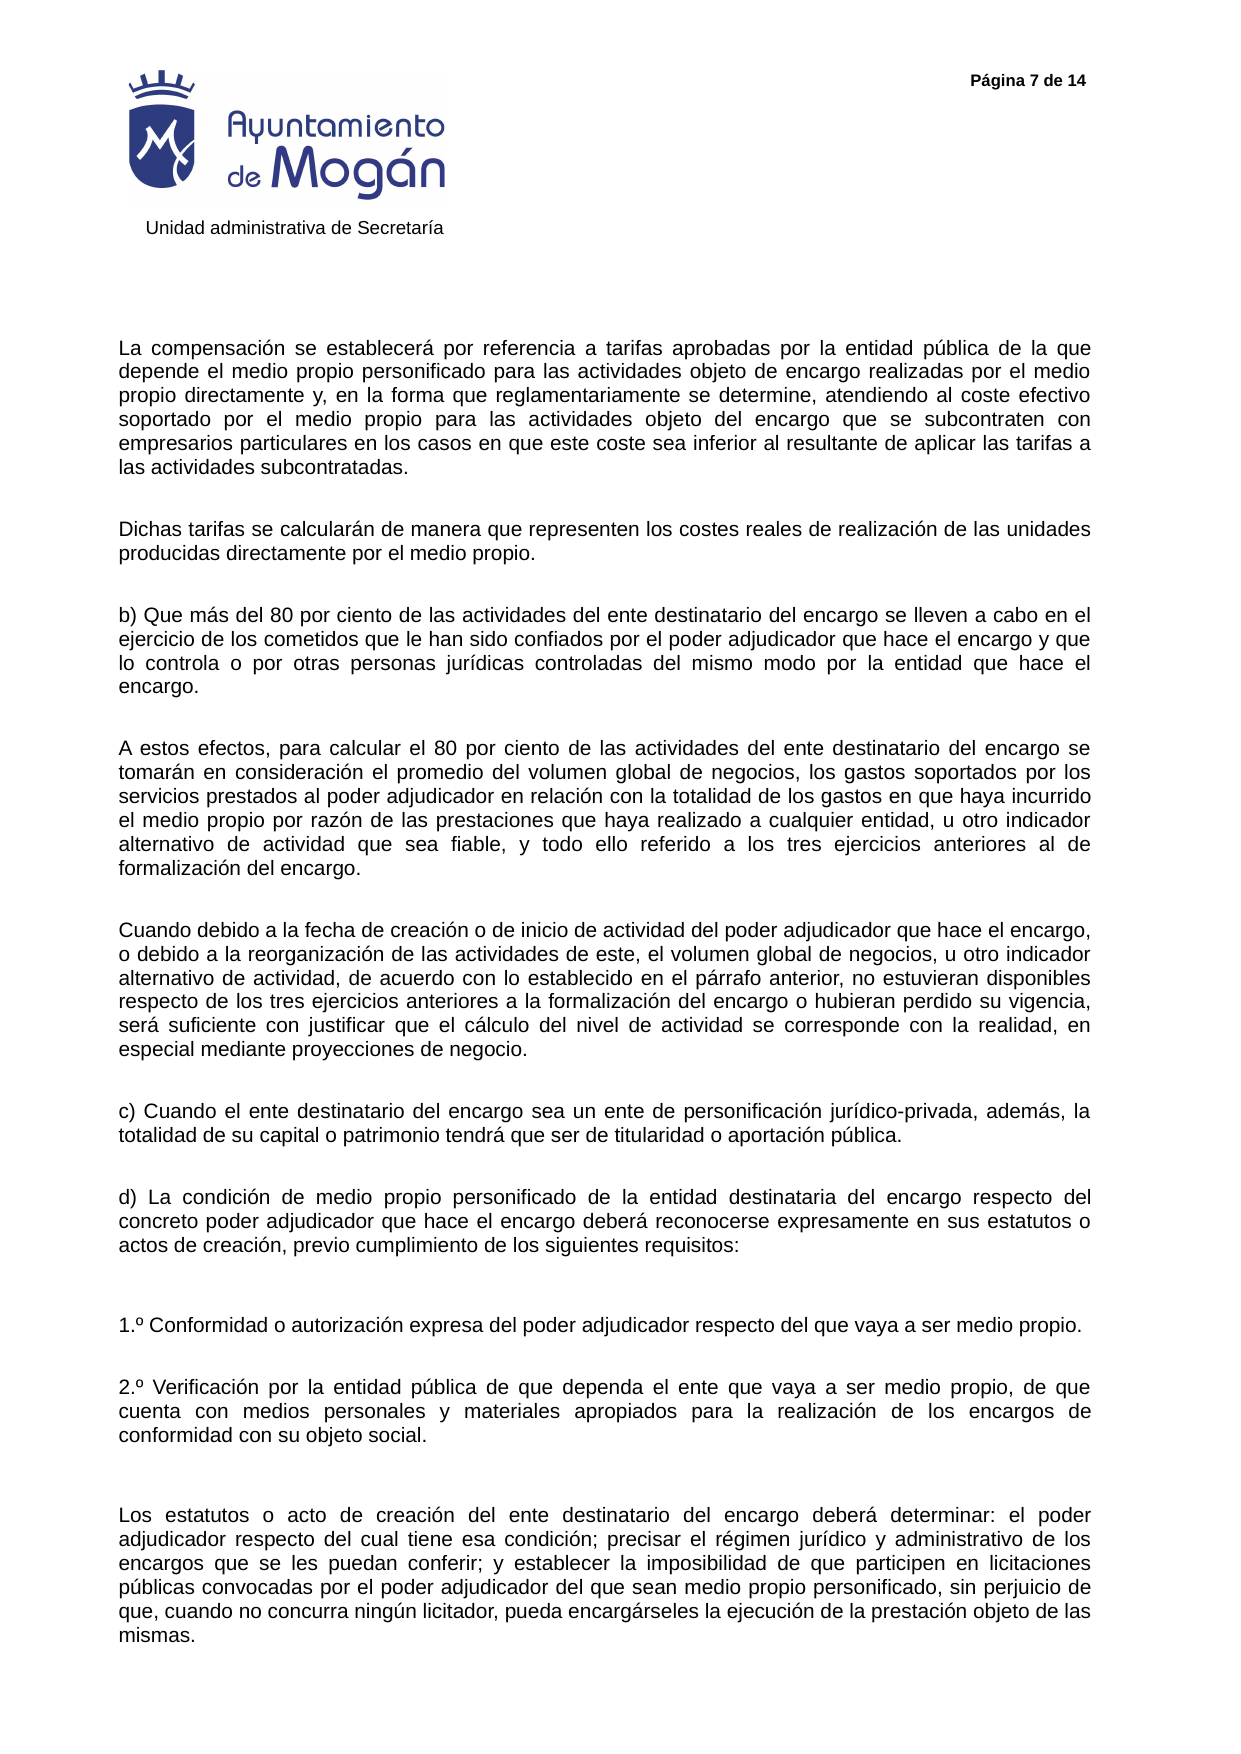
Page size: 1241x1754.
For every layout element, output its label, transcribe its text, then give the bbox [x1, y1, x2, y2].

text Dichas tarifas se calcularán de manera que representen los costes reales de realización de las unidades producidas directamente por el medio propio. [118, 517, 1092, 565]
text A estos efectos, para calcular el 80 por ciento de las actividades del ente destinatario del encargo se tomarán en consideración el promedio del volumen global de negocios, los gastos soportados por los servicios prestados al poder adjudicador en relación con la totalidad de los gastos en que haya incurrido el medio propio por razón de las prestaciones que haya realizado a cualquier entidad, u otro indicador alternativo de actividad que sea fiable, y todo ello referido a los tres ejercicios anteriores al de formalización del encargo. [118, 736, 1092, 880]
text b) Que más del 80 por ciento de las actividades del ente destinatario del encargo se lleven a cabo en el ejercicio de los cometidos que le han sido confiados por el poder adjudicador que hace el encargo y que lo controla o por otras personas jurídicas controladas del mismo modo por la entidad que hace el encargo. [118, 602, 1092, 698]
text 2.º Verificación por la entidad pública de que dependa el ente que vaya a ser medio propio, de que cuenta con medios personales y materiales apropiados para la realización de los encargos de conformidad con su objeto social. [118, 1375, 1092, 1447]
text La compensación se establecerá por referencia a tarifas aprobadas por la entidad pública de la que depende el medio propio personificado para las actividades objeto de encargo realizadas por el medio propio directamente y, en la forma que reglamentariamente se determine, atendiendo al coste efectivo soportado por el medio propio para las actividades objeto del encargo que se subcontraten con empresarios particulares en los casos en que este coste sea inferior al resultante de aplicar las tarifas a las actividades subcontratadas. [118, 335, 1092, 479]
picture [128, 70, 445, 206]
text c) Cuando el ente destinatario del encargo sea un ente de personificación jurídico-privada, además, la totalidad de su capital o patrimonio tendrá que ser de titularidad o aportación pública. [118, 1099, 1092, 1147]
text Cuando debido a la fecha de creación o de inicio de actividad del poder adjudicador que hace el encargo, o debido a la reorganización de las actividades de este, el volumen global de negocios, u otro indicador alternativo de actividad, de acuerdo con lo establecido en el párrafo anterior, no estuvieran disponibles respecto de los tres ejercicios anteriores a la formalización del encargo o hubieran perdido su vigencia, será suficiente con justificar que el cálculo del nivel de actividad se corresponde con la realidad, en especial mediante proyecciones de negocio. [118, 917, 1092, 1061]
text Los estatutos o acto de creación del ente destinatario del encargo deberá determinar: el poder adjudicador respecto del cual tiene esa condición; precisar el régimen jurídico y administrativo de los encargos que se les puedan conferir; y establecer la imposibilidad de que participen en licitaciones públicas convocadas por el poder adjudicador del que sean medio propio personificado, sin perjuicio de que, cuando no concurra ningún licitador, pueda encargárseles la ejecución de la prestación objeto de las mismas. [118, 1503, 1092, 1647]
text d) La condición de medio propio personificado de la entidad destinataria del encargo respecto del concreto poder adjudicador que hace el encargo deberá reconocerse expresamente en sus estatutos o actos de creación, previo cumplimiento de los siguientes requisitos: [118, 1184, 1092, 1256]
text 1.º Conformidad o autorización expresa del poder adjudicador respecto del que vaya a ser medio propio. [118, 1313, 1092, 1337]
